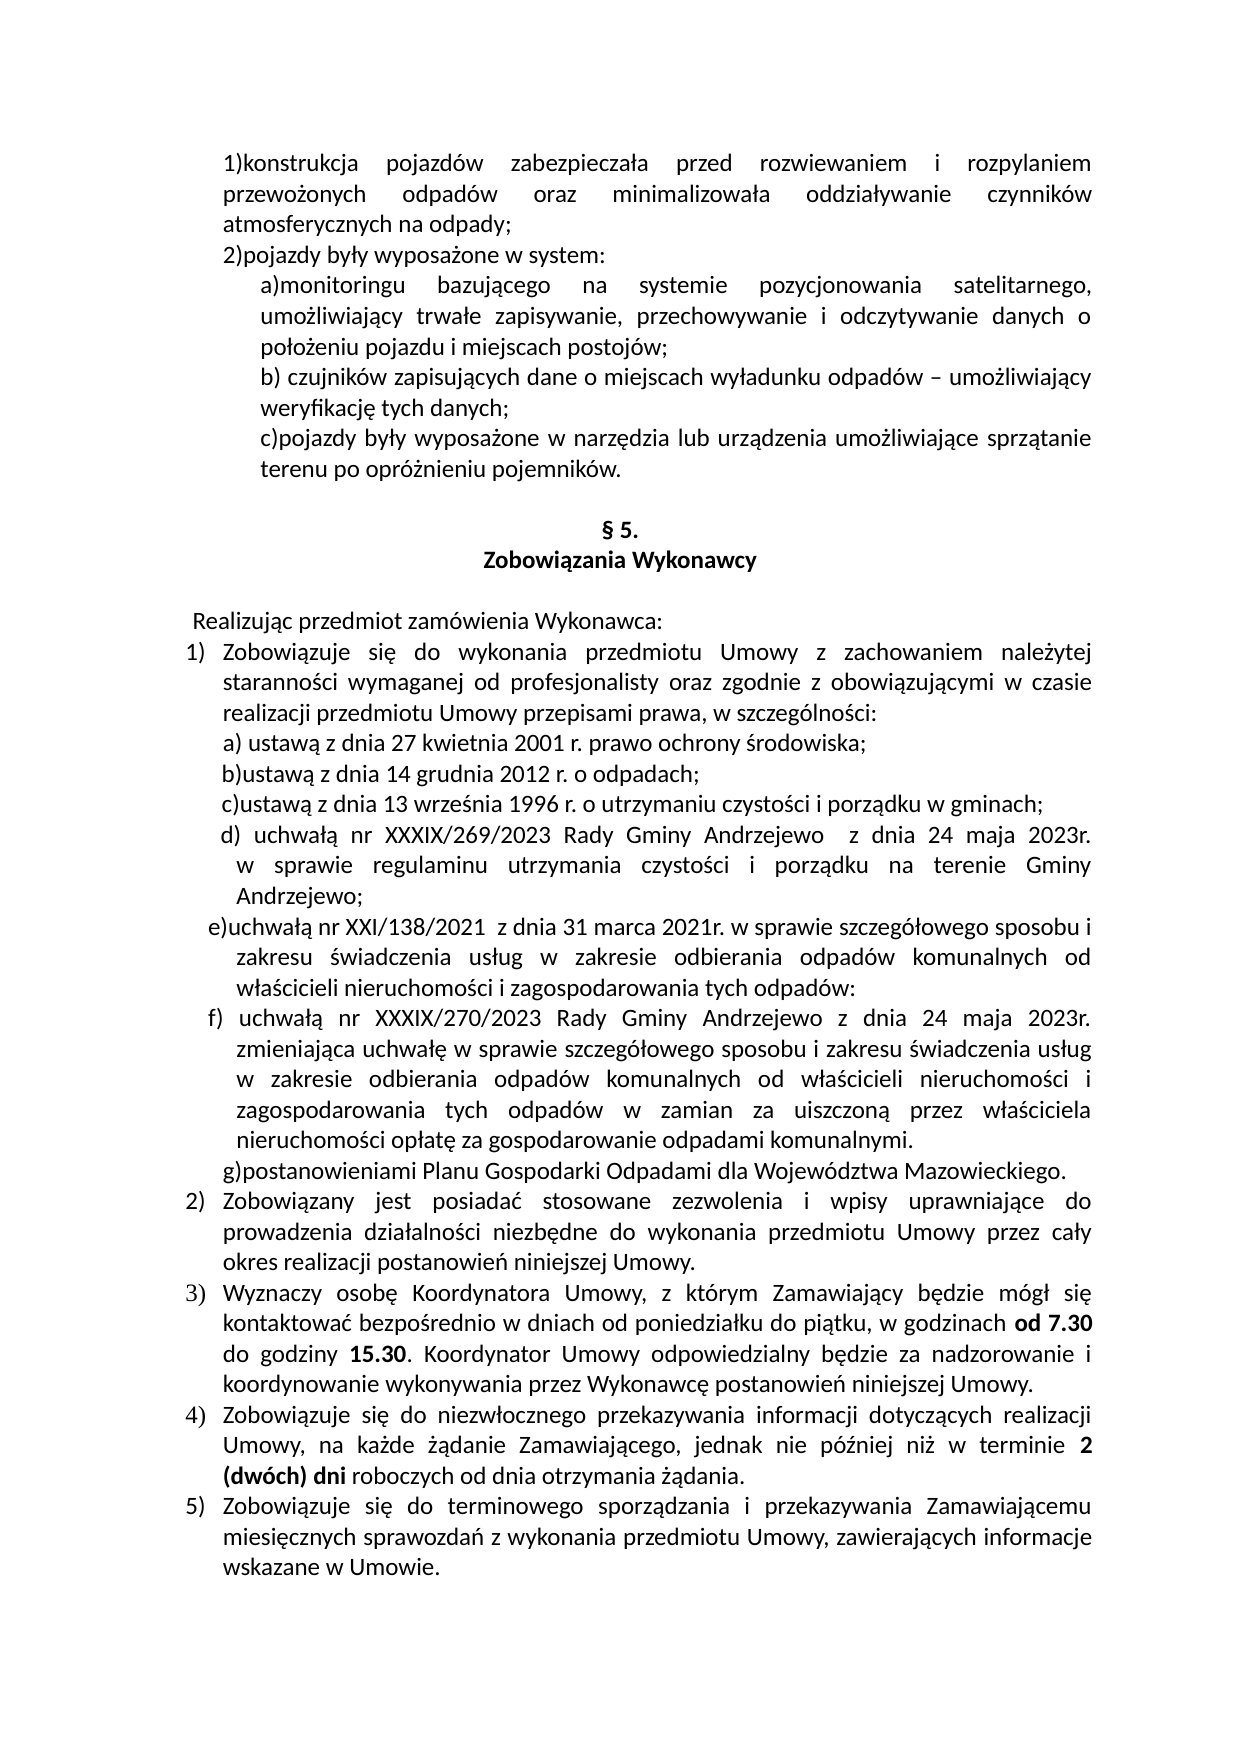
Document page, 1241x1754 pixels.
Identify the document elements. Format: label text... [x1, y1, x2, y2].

text e)uchwałą nr XXI/138/2021 z dnia 31 marca 2021r. w sprawie szczegółowego sposobu i zakresu świadczenia usług w zakresie odbierania odpadów komunalnych od właścicieli nieruchomości i zagospodarowania tych odpadów: [208, 911, 1093, 1002]
list Wyznaczy osobę Koordynatora Umowy, z którym Zamawiający będzie mógł się kontaktować bezpośrednio w dniach od poniedziałku do piątku, w godzinach od 7.30 do godziny 15.30. Koordynator Umowy odpowiedzialny będzie za nadzorowanie i koordynowanie wykonywania przez Wykonawcę postanowień niniejszej Umowy. [185, 1277, 1093, 1399]
text d) uchwałą nr XXXIX/269/2023 Rady Gminy Andrzejewo z dnia 24 maja 2023r. w sprawie regulaminu utrzymania czystości i porządku na terenie Gminy Andrzejewo; [208, 819, 1093, 911]
text c)pojazdy były wyposażone w narzędzia lub urządzenia umożliwiające sprzątanie terenu po opróżnieniu pojemników. [260, 422, 1093, 483]
list Zobowiązuje się do niezwłocznego przekazywania informacji dotyczących realizacji Umowy, na każde żądanie Zamawiającego, jednak nie później niż w terminie 2 (dwóch) dni roboczych od dnia otrzymania żądania. [185, 1399, 1093, 1491]
text a)monitoringu bazującego na systemie pozycjonowania satelitarnego, umożliwiający trwałe zapisywanie, przechowywanie i odczytywanie danych o położeniu pojazdu i miejscach postojów; [260, 270, 1093, 361]
text b) czujników zapisujących dane o miejscach wyładunku odpadów – umożliwiający weryfikację tych danych; [260, 361, 1093, 422]
text Realizując przedmiot zamówienia Wykonawca: [148, 605, 1093, 636]
text 1)konstrukcja pojazdów zabezpieczała przed rozwiewaniem i rozpylaniem przewożonych odpadów oraz minimalizowała oddziaływanie czynników atmosferycznych na odpady; [223, 148, 1093, 239]
text Zobowiązania Wykonawcy [148, 544, 1093, 575]
list Zobowiązuje się do terminowego sporządzania i przekazywania Zamawiającemu miesięcznych sprawozdań z wykonania przedmiotu Umowy, zawierających informacje wskazane w Umowie. [185, 1491, 1093, 1582]
list Zobowiązuje się do wykonania przedmiotu Umowy z zachowaniem należytej staranności wymaganej od profesjonalisty oraz zgodnie z obowiązującymi w czasie realizacji przedmiotu Umowy przepisami prawa, w szczególności: [185, 636, 1093, 727]
text c)ustawą z dnia 13 września 1996 r. o utrzymaniu czystości i porządku w gminach; [221, 788, 1093, 819]
text b)ustawą z dnia 14 grudnia 2012 r. o odpadach; [221, 758, 1093, 788]
list Zobowiązany jest posiadać stosowane zezwolenia i wpisy uprawniające do prowadzenia działalności niezbędne do wykonania przedmiotu Umowy przez cały okres realizacji postanowień niniejszej Umowy. [185, 1185, 1093, 1277]
text g)postanowieniami Planu Gospodarki Odpadami dla Województwa Mazowieckiego. [223, 1155, 1093, 1185]
text § 5. [148, 514, 1093, 544]
text 2)pojazdy były wyposażone w system: [223, 239, 1093, 270]
text a) ustawą z dnia 27 kwietnia 2001 r. prawo ochrony środowiska; [223, 727, 1093, 758]
text f) uchwałą nr XXXIX/270/2023 Rady Gminy Andrzejewo z dnia 24 maja 2023r. zmieniająca uchwałę w sprawie szczegółowego sposobu i zakresu świadczenia usług w zakresie odbierania odpadów komunalnych od właścicieli nieruchomości i zagospodarowania tych odpadów w zamian za uiszczoną przez właściciela nieruchomości opłatę za gospodarowanie odpadami komunalnymi. [208, 1002, 1093, 1155]
